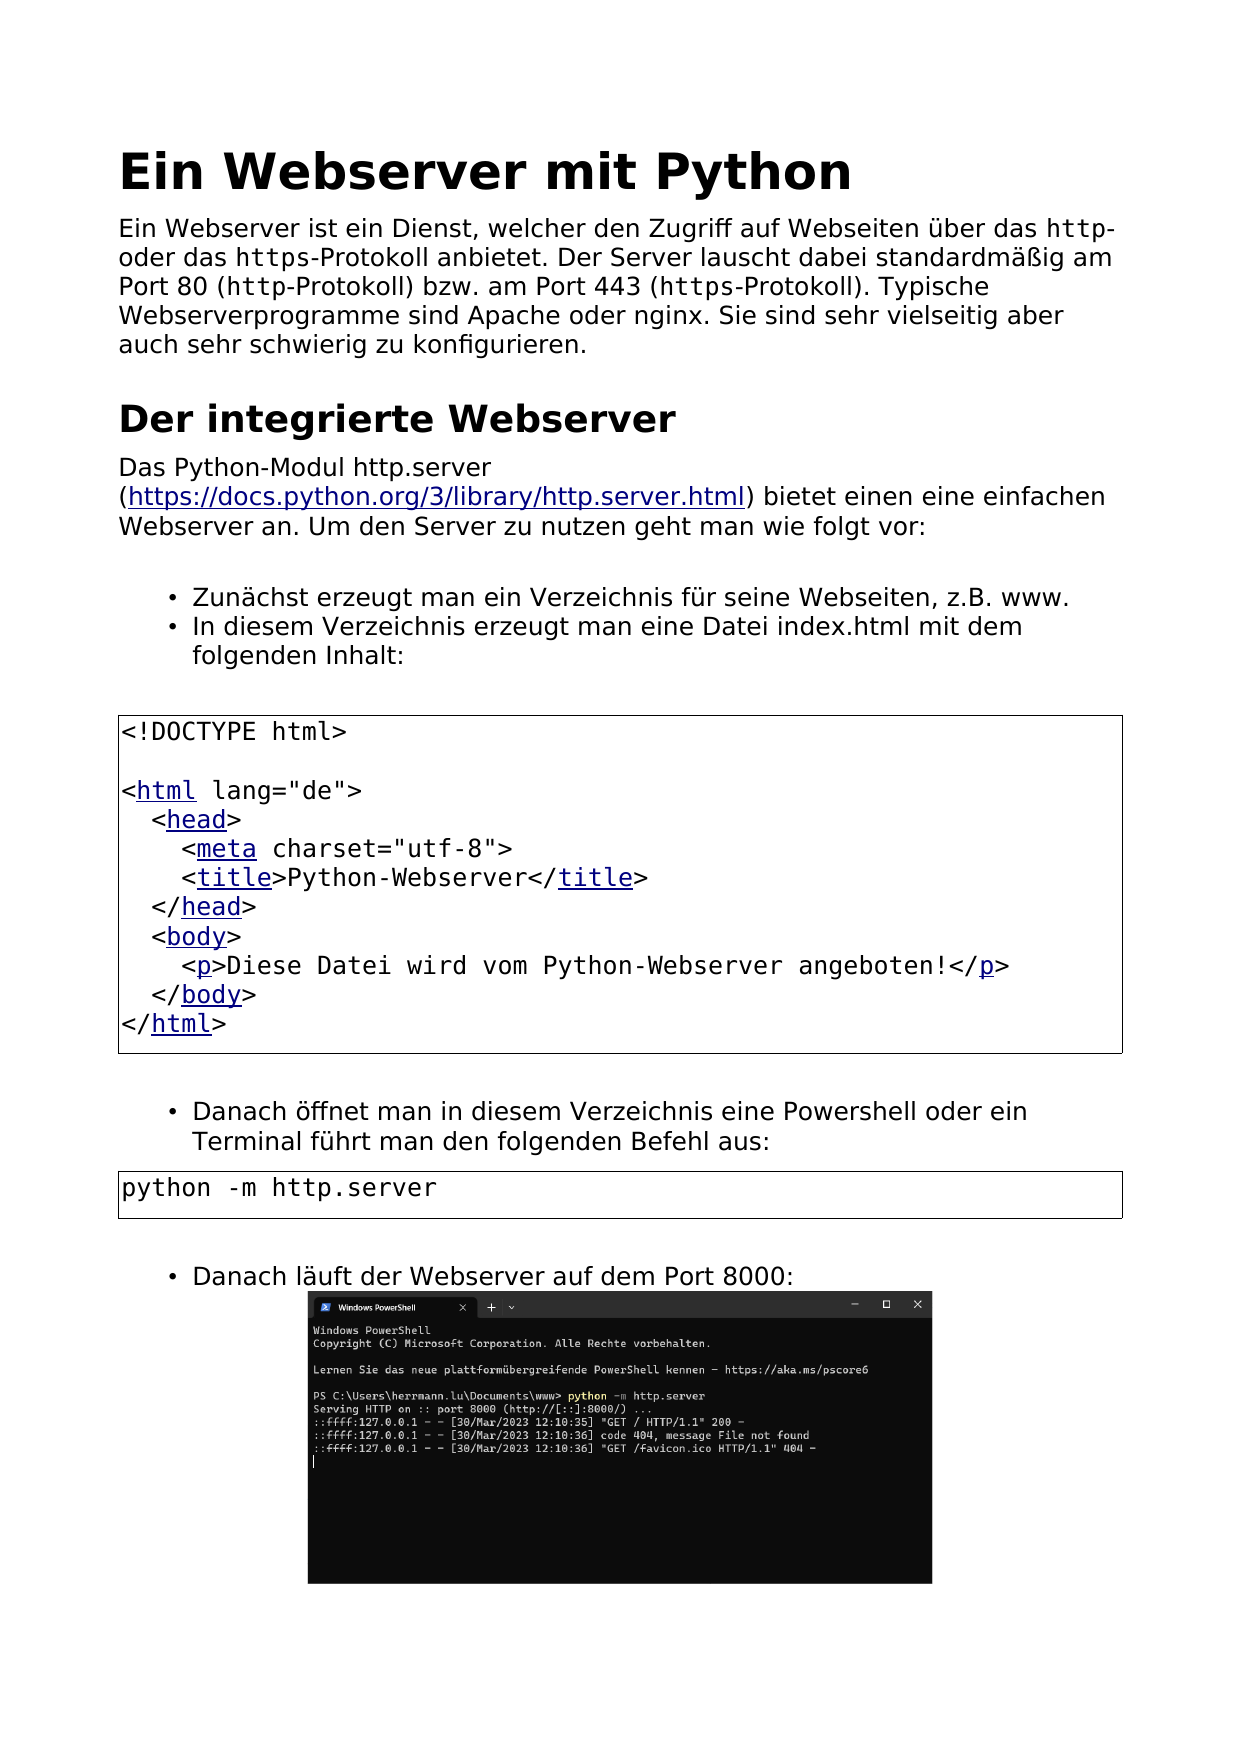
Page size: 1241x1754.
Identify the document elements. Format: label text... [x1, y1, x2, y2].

table_header <!DOCTYPE html> <html lang="de"> <head> <meta charset="utf-8"> <title>Python-Webserver</title> </head> <body> <p>Diese Datei wird vom Python-Webserver angeboten!</p> </body> </html> [119, 716, 1122, 1053]
subtitle Der integrierte Webserver [118, 397, 1122, 441]
text Ein Webserver ist ein Dienst, welcher den Zugriff auf Webseiten über das http- oder das https-Protokoll anbietet. Der Server lauscht dabei standardmäßig am Port 80 (http-Protokoll) bzw. am Port 443 (https-Protokoll). Typische Webserverprogramme sind Apache oder nginx. Sie sind sehr vielseitig aber auch sehr schwierig zu konfigurieren. [118, 214, 1122, 360]
table_header python -m http.server [119, 1172, 1122, 1217]
list In diesem Verzeichnis erzeugt man eine Datei index.html mit dem folgenden Inhalt: [177, 612, 1122, 670]
list Danach öffnet man in diesem Verzeichnis eine Powershell oder ein Terminal führt man den folgenden Befehl aus: [177, 1097, 1122, 1156]
list Danach läuft der Webserver auf dem Port 8000: [177, 1262, 1122, 1291]
list Zunächst erzeugt man ein Verzeichnis für seine Webseiten, z.B. www. [177, 583, 1122, 612]
text Das Python-Modul http.server (https://docs.python.org/3/library/http.server.html) bietet einen eine einfachen Webserver an. Um den Server zu nutzen geht man wie folgt vor: [118, 453, 1122, 541]
picture [307, 1291, 933, 1584]
subtitle Ein Webserver mit Python [118, 143, 1122, 201]
